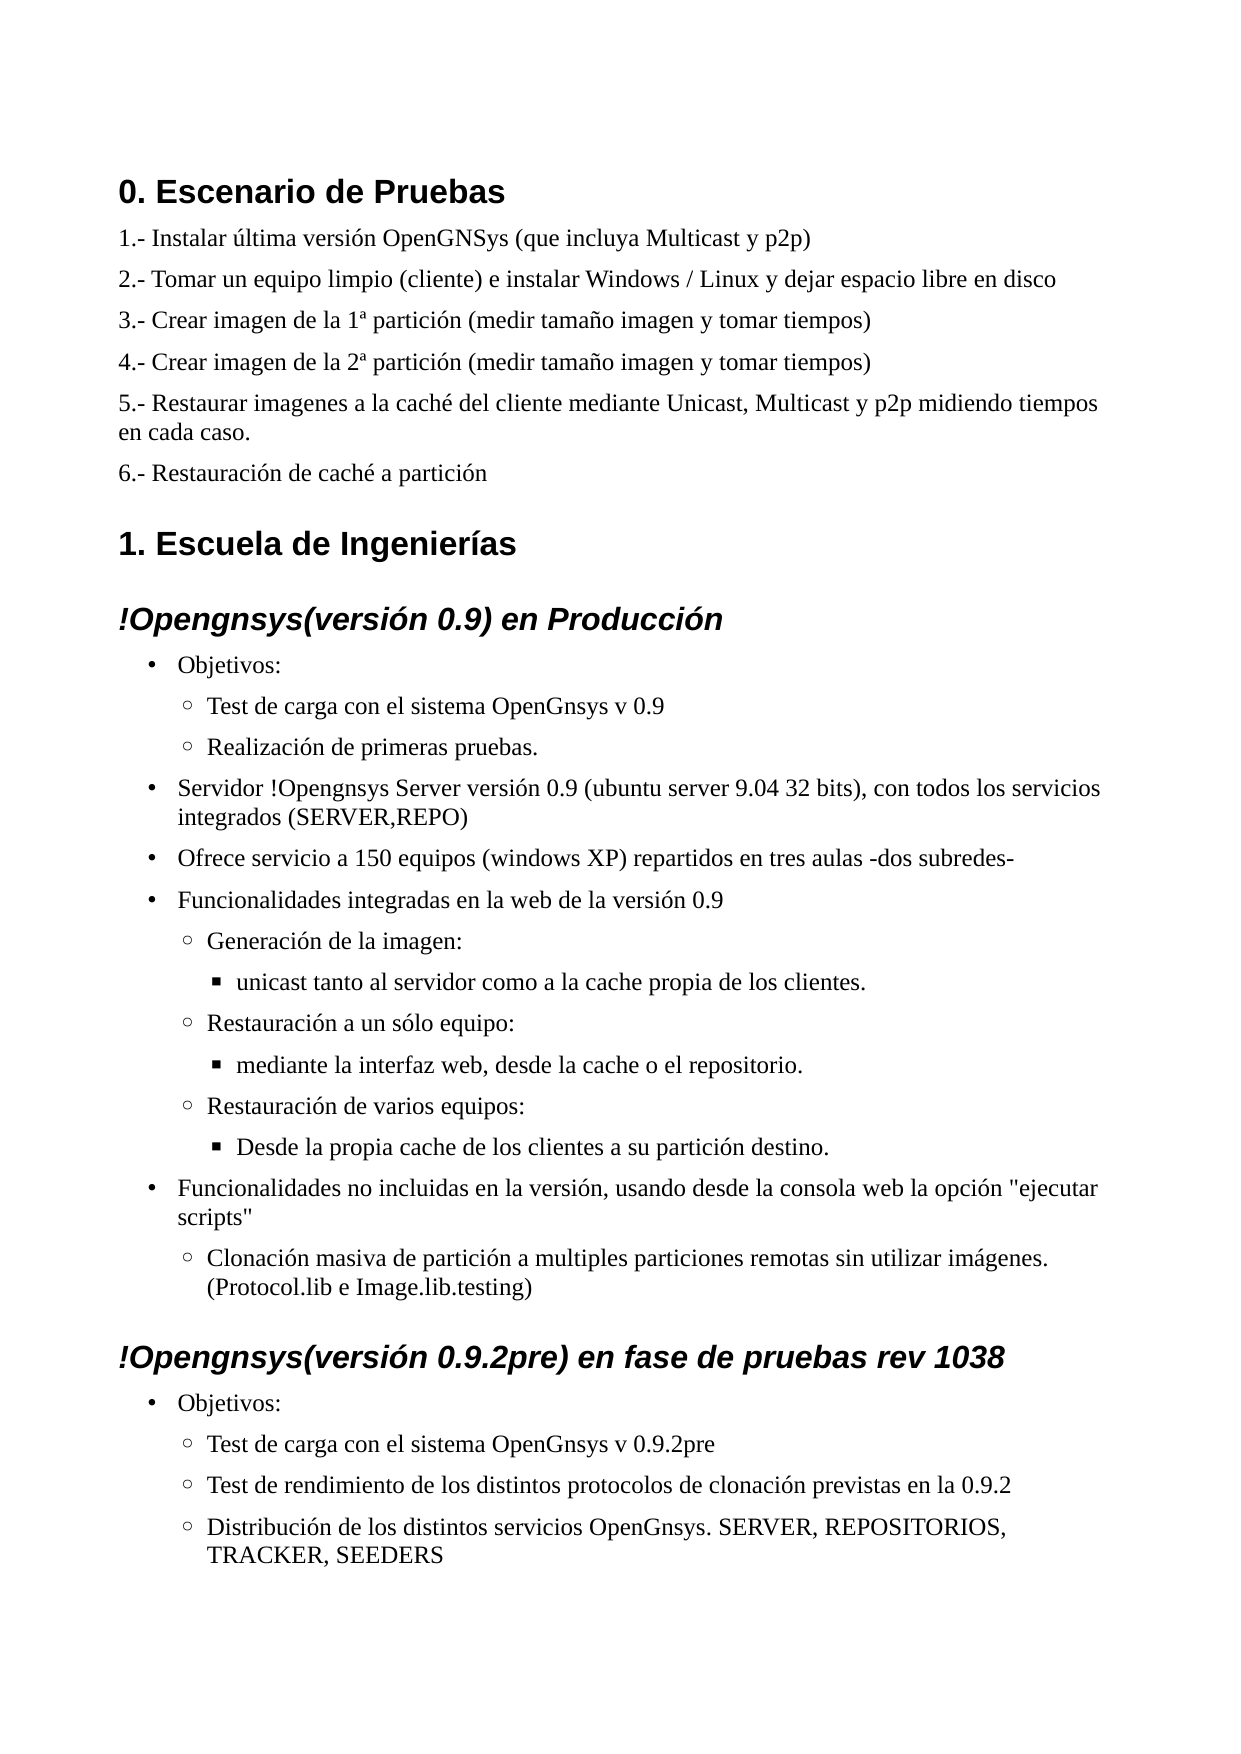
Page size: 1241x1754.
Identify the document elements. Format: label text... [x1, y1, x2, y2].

text 5.- Restaurar imagenes a la caché del cliente mediante Unicast, Multicast y p2p midiendo tiempos en cada caso. [118, 388, 1122, 446]
list Desde la propia cache de los clientes a su partición destino. [207, 1132, 1122, 1161]
list Objetivos: [148, 1388, 1122, 1417]
list Test de carga con el sistema OpenGnsys v 0.9 [177, 691, 1122, 720]
list Test de carga con el sistema OpenGnsys v 0.9.2pre [177, 1429, 1122, 1458]
text 3.- Crear imagen de la 1ª partición (medir tamaño imagen y tomar tiempos) [118, 306, 1122, 334]
list Funcionalidades no incluidas en la versión, usando desde la consola web la opción "ejecutar scripts" [148, 1173, 1122, 1231]
subtitle !Opengnsys(versión 0.9.2pre) en fase de pruebas rev 1038 [118, 1338, 1122, 1375]
list unicast tanto al servidor como a la cache propia de los clientes. [207, 967, 1122, 996]
text 1.- Instalar última versión OpenGNSys (que incluya Multicast y p2p) [118, 223, 1122, 252]
list Distribución de los distintos servicios OpenGnsys. SERVER, REPOSITORIOS, TRACKER, SEEDERS [177, 1512, 1122, 1569]
list Realización de primeras pruebas. [177, 732, 1122, 761]
list mediante la interfaz web, desde la cache o el repositorio. [207, 1050, 1122, 1078]
list Test de rendimiento de los distintos protocolos de clonación previstas en la 0.9.2 [177, 1470, 1122, 1499]
subtitle 1. Escuela de Ingenierías [118, 524, 1122, 563]
list Clonación masiva de partición a multiples particiones remotas sin utilizar imágenes. (Protocol.lib e Image.lib.testing) [177, 1243, 1122, 1301]
list Servidor !Opengnsys Server versión 0.9 (ubuntu server 9.04 32 bits), con todos los servicios integrados (SERVER,REPO) [148, 773, 1122, 831]
list Ofrece servicio a 150 equipos (windows XP) repartidos en tres aulas -dos subredes- [148, 843, 1122, 872]
text 4.- Crear imagen de la 2ª partición (medir tamaño imagen y tomar tiempos) [118, 347, 1122, 376]
subtitle 0. Escenario de Pruebas [118, 172, 1122, 211]
list Restauración a un sólo equipo: [177, 1008, 1122, 1037]
text 6.- Restauración de caché a partición [118, 458, 1122, 487]
list Objetivos: [148, 650, 1122, 678]
list Funcionalidades integradas en la web de la versión 0.9 [148, 885, 1122, 913]
list Generación de la imagen: [177, 926, 1122, 955]
list Restauración de varios equipos: [177, 1091, 1122, 1120]
text 2.- Tomar un equipo limpio (cliente) e instalar Windows / Linux y dejar espacio libre en disco [118, 264, 1122, 293]
subtitle !Opengnsys(versión 0.9) en Producción [118, 600, 1122, 637]
